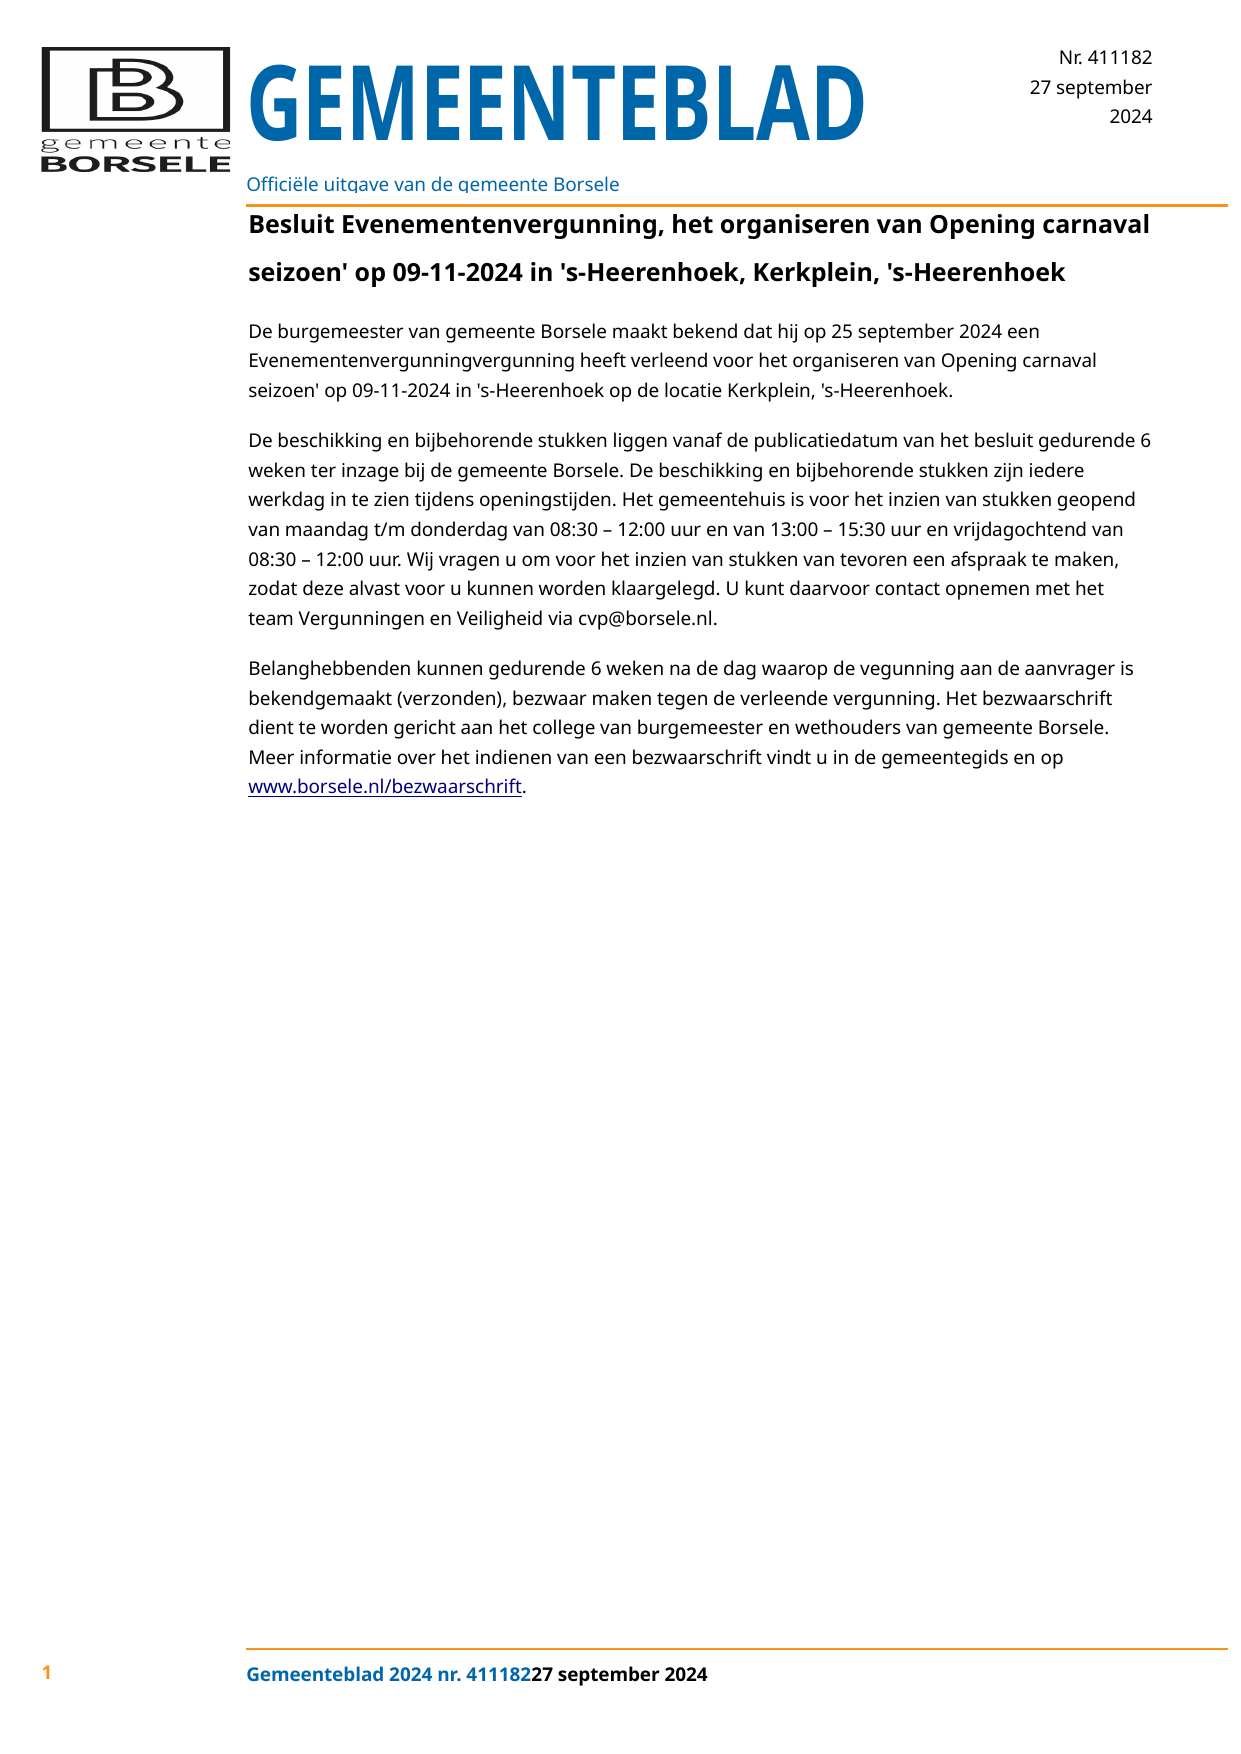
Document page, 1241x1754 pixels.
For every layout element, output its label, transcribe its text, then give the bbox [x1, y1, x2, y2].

text De beschikking en bijbehorende stukken liggen vanaf de publicatiedatum van het besluit gedurende 6 weken ter inzage bij de gemeente Borsele. De beschikking en bijbehorende stukken zijn iedere werkdag in te zien tijdens openingstijden. Het gemeentehuis is voor het inzien van stukken geopend van maandag t/m donderdag van 08:30 – 12:00 uur en van 13:00 – 15:30 uur en vrijdagochtend van 08:30 – 12:00 uur. Wij vragen u om voor het inzien van stukken van tevoren een afspraak te maken, zodat deze alvast voor u kunnen worden klaargelegd. U kunt daarvoor contact opnemen met het team Vergunningen en Veiligheid via cvp@borsele.nl. [248, 427, 1152, 631]
text Belanghebbenden kunnen gedurende 6 weken na de dag waarop de vegunning aan de aanvrager is bekendgemaakt (verzonden), bezwaar maken tegen de verleende vergunning. Het bezwaarschrift dient te worden gericht aan het college van burgemeester en wethouders van gemeente Borsele. Meer informatie over het indienen van een bezwaarschrift vindt u in de gemeentegids en op www.borsele.nl/bezwaarschrift. [248, 655, 1152, 799]
text Besluit Evenementenvergunning, het organiseren van Opening carnaval seizoen' op 09-11-2024 in 's-Heerenhoek, Kerkplein, 's-Heerenhoek [248, 207, 1152, 288]
picture [41, 47, 231, 172]
text De burgemeester van gemeente Borsele maakt bekend dat hij op 25 september 2024 een Evenementenvergunningvergunning heeft verleend voor het organiseren van Opening carnaval seizoen' op 09-11-2024 in 's-Heerenhoek op de locatie Kerkplein, 's-Heerenhoek. [248, 318, 1152, 403]
